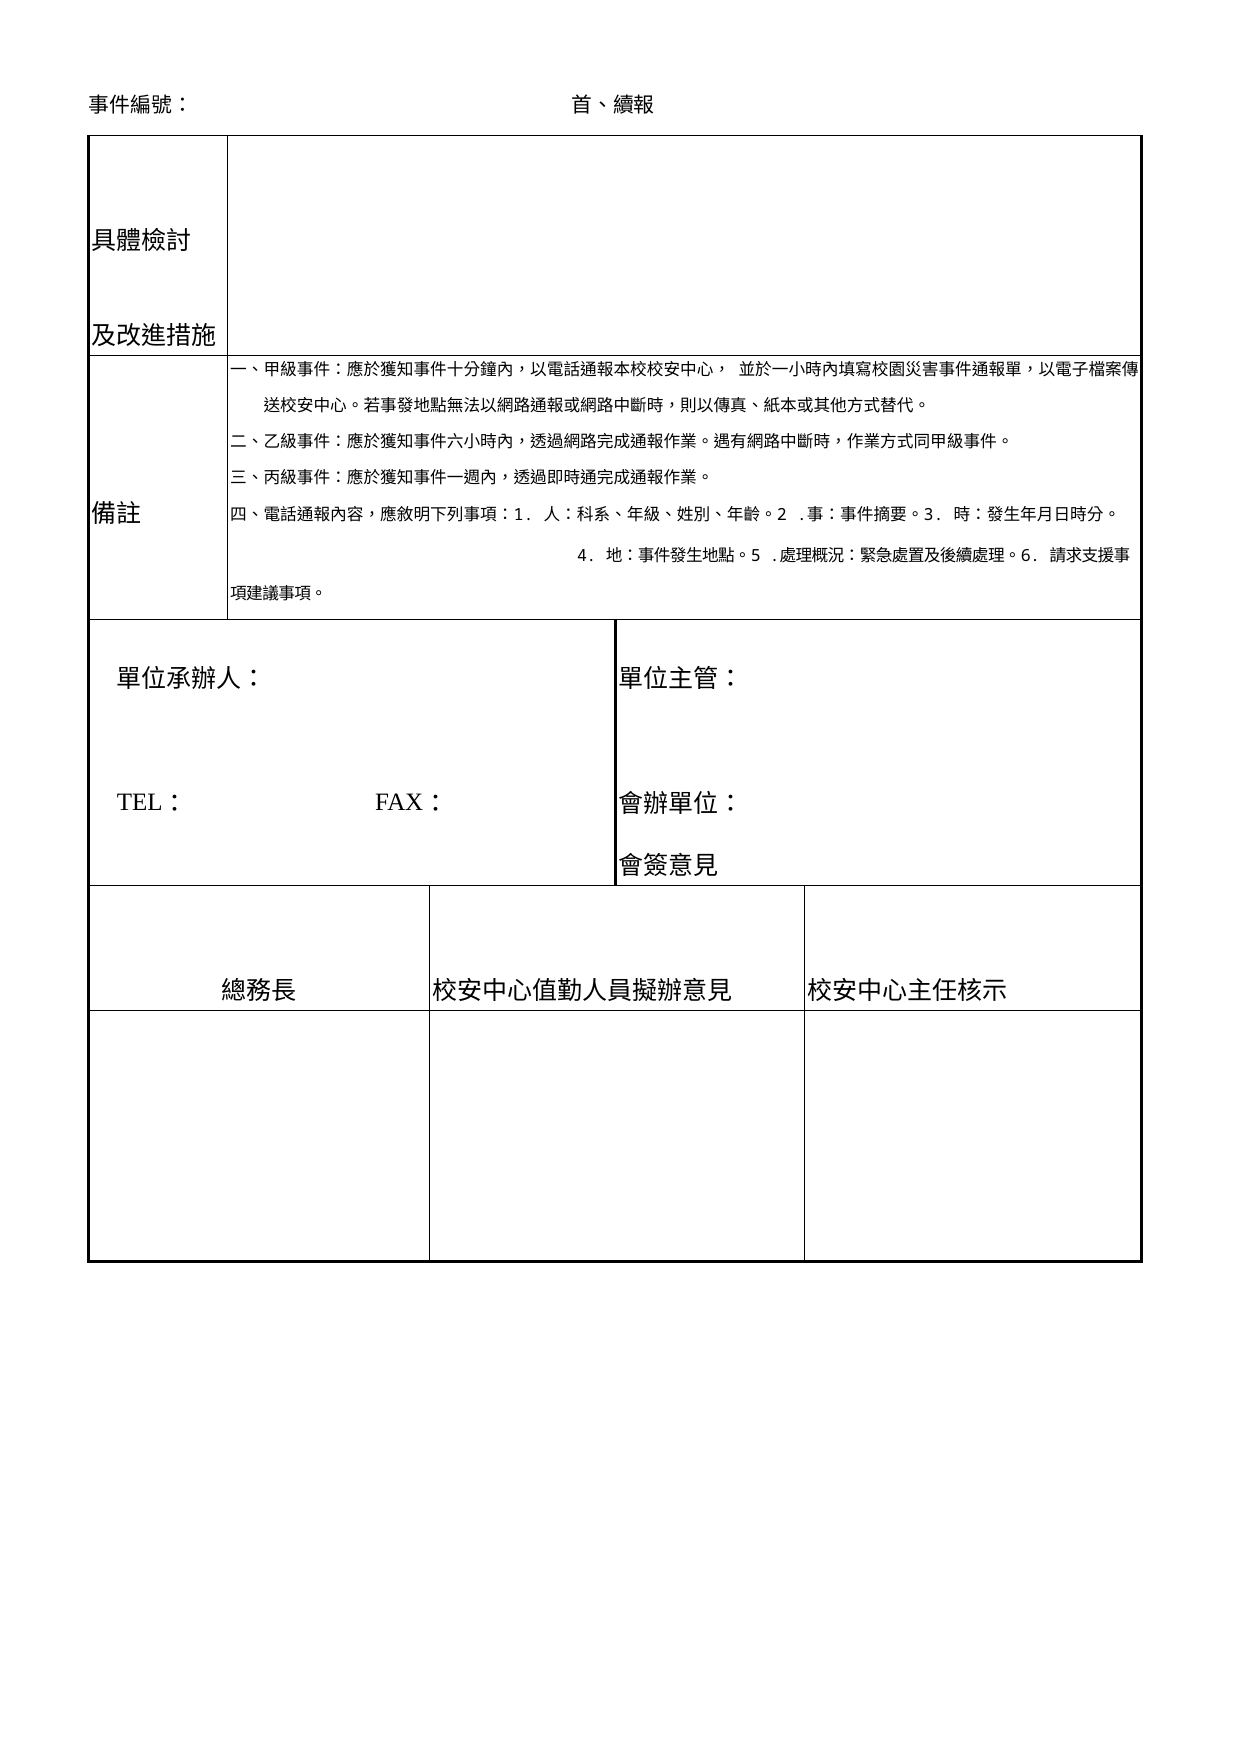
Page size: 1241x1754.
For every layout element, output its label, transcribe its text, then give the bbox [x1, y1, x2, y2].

table_cell 單位主管： 會辦單位： 會簽意見 [617, 620, 1140, 885]
table_cell 校安中心主任核示 [805, 886, 1140, 1010]
table_cell 具體檢討 及改進措施 [90, 136, 227, 354]
table_cell 備註 [90, 356, 227, 619]
table_cell [805, 1011, 1140, 1260]
table_cell 校安中心值勤人員擬辦意見 [430, 886, 804, 1010]
table_cell [90, 1011, 429, 1260]
table_cell [228, 136, 1140, 354]
table_cell 一、甲級事件：應於獲知事件十分鐘內，以電話通報本校校安中心， 並於一小時內填寫校園災害事件通報單，以電子檔案傳送校安中心。若事發地點無法以網路通報或網路中斷時，則以傳真、紙本或其他方式替代。 二、乙級事件：應於獲知事件六小時內，透過網路完成通報作業。遇有網路中斷時，作業方式同甲級事件。 三、丙級事件：應於獲知事件一週內，透過即時通完成通報作業。 四、電話通報內容，應敘明下列事項：1. 人：科系、年級、姓別、年齡。2 .事：事件摘要。3. 時：發生年月日時分。 4. 地：事件發生地點。5 .處理概況：緊急處置及後續處理。6. 請求支援事項建議事項。 [228, 356, 1140, 619]
table_cell 總務長 [90, 886, 429, 1010]
table_cell 單位承辦人： TEL： FAX： [90, 620, 614, 885]
table_cell [430, 1011, 804, 1260]
